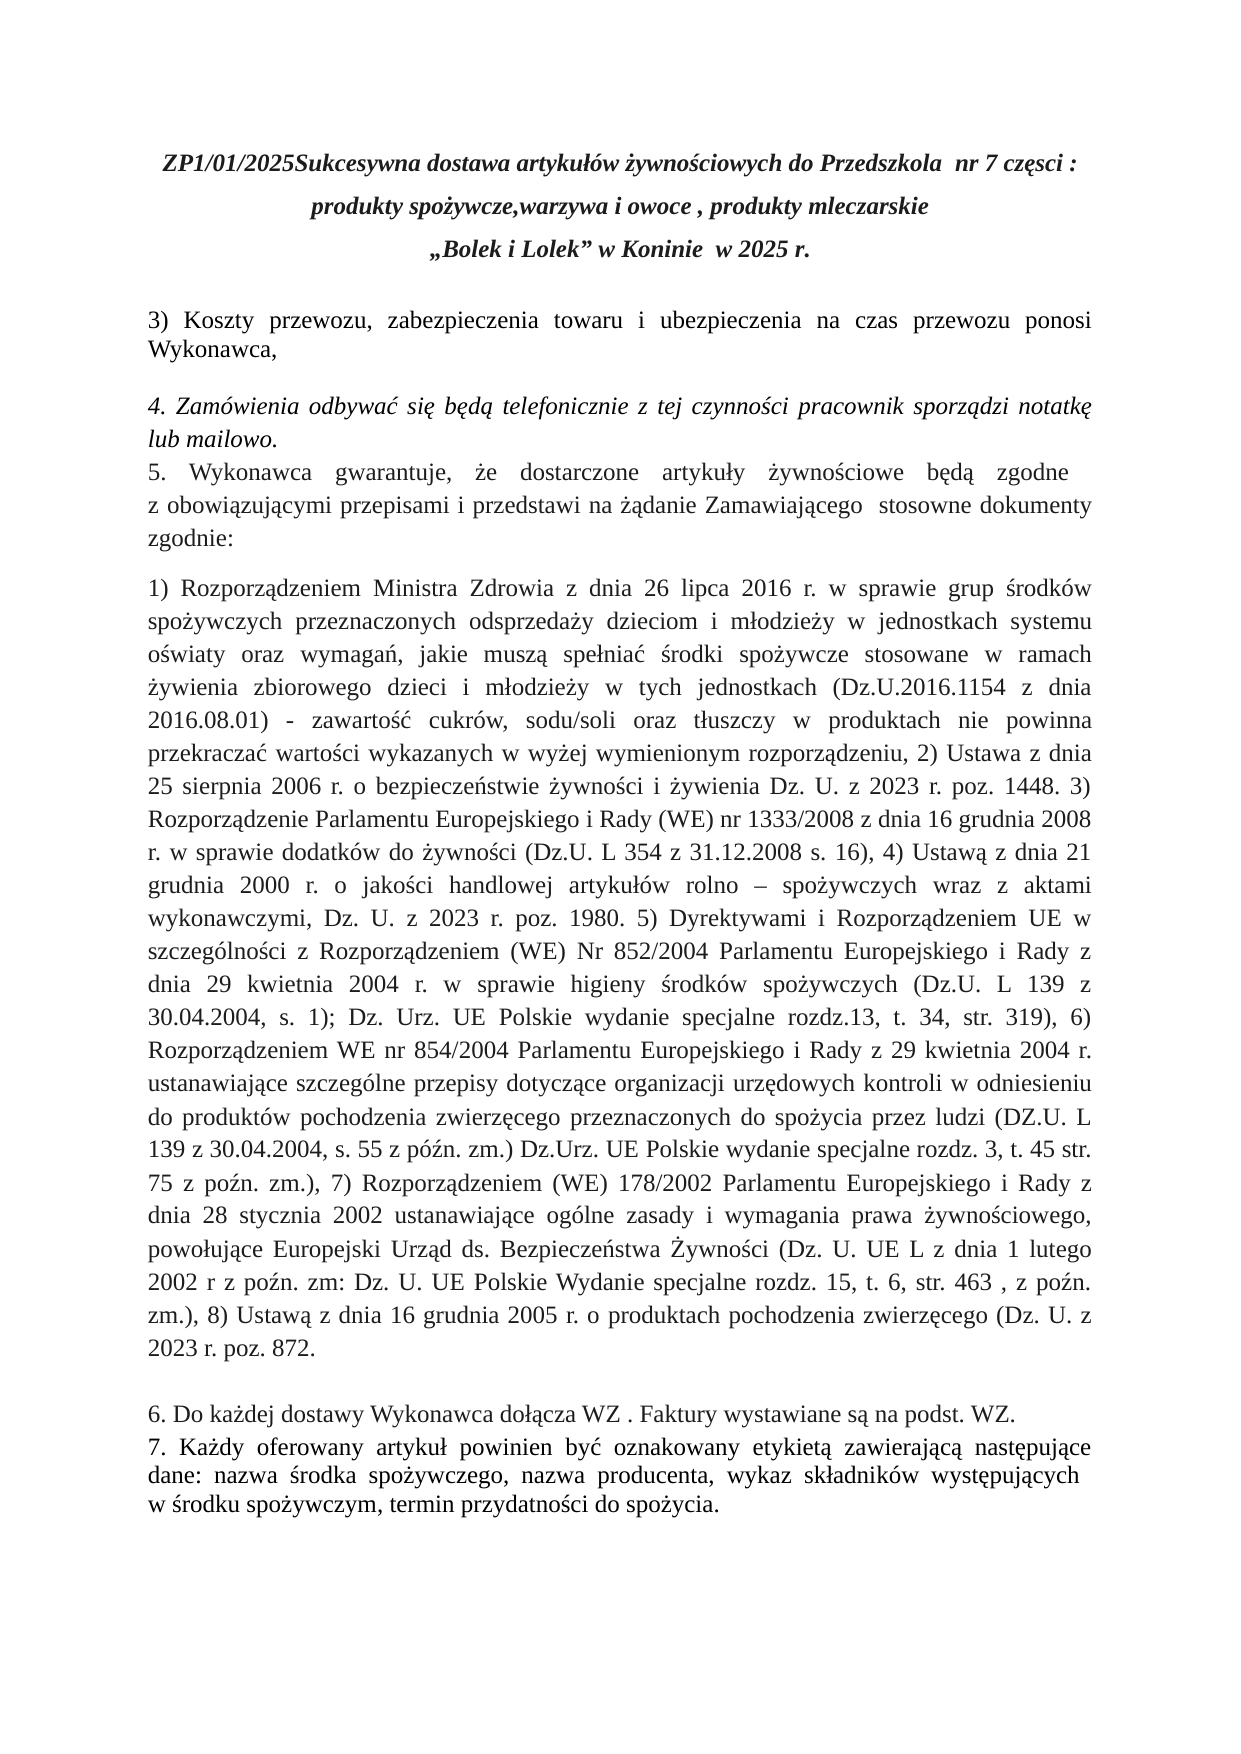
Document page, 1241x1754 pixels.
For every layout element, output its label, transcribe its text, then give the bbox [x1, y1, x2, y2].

text 4. Zamówienia odbywać się będą telefonicznie z tej czynności pracownik sporządzi notatkę lub mailowo. [148, 391, 1093, 453]
text 7. Każdy oferowany artykuł powinien być oznakowany etykietą zawierającą następujące dane: nazwa środka spożywczego, nazwa producenta, wykaz składników występujących w środku spożywczym, termin przydatności do spożycia. [148, 1432, 1093, 1518]
text 1) Rozporządzeniem Ministra Zdrowia z dnia 26 lipca 2016 r. w sprawie grup środków spożywczych przeznaczonych odsprzedaży dzieciom i młodzieży w jednostkach systemu oświaty oraz wymagań, jakie muszą spełniać środki spożywcze stosowane w ramach żywienia zbiorowego dzieci i młodzieży w tych jednostkach (Dz.U.2016.1154 z dnia 2016.08.01) - zawartość cukrów, sodu/soli oraz tłuszczy w produktach nie powinna przekraczać wartości wykazanych w wyżej wymienionym rozporządzeniu, 2) Ustawa z dnia 25 sierpnia 2006 r. o bezpieczeństwie żywności i żywienia Dz. U. z 2023 r. poz. 1448. 3) Rozporządzenie Parlamentu Europejskiego i Rady (WE) nr 1333/2008 z dnia 16 grudnia 2008 r. w sprawie dodatków do żywności (Dz.U. L 354 z 31.12.2008 s. 16), 4) Ustawą z dnia 21 grudnia 2000 r. o jakości handlowej artykułów rolno – spożywczych wraz z aktami wykonawczymi, Dz. U. z 2023 r. poz. 1980. 5) Dyrektywami i Rozporządzeniem UE w szczególności z Rozporządzeniem (WE) Nr 852/2004 Parlamentu Europejskiego i Rady z dnia 29 kwietnia 2004 r. w sprawie higieny środków spożywczych (Dz.U. L 139 z 30.04.2004, s. 1); Dz. Urz. UE Polskie wydanie specjalne rozdz.13, t. 34, str. 319), 6) Rozporządzeniem WE nr 854/2004 Parlamentu Europejskiego i Rady z 29 kwietnia 2004 r. ustanawiające szczególne przepisy dotyczące organizacji urzędowych kontroli w odniesieniu do produktów pochodzenia zwierzęcego przeznaczonych do spożycia przez ludzi (DZ.U. L 139 z 30.04.2004, s. 55 z późn. zm.) Dz.Urz. UE Polskie wydanie specjalne rozdz. 3, t. 45 str. 75 z poźn. zm.), 7) Rozporządzeniem (WE) 178/2002 Parlamentu Europejskiego i Rady z dnia 28 stycznia 2002 ustanawiające ogólne zasady i wymagania prawa żywnościowego, powołujące Europejski Urząd ds. Bezpieczeństwa Żywności (Dz. U. UE L z dnia 1 lutego 2002 r z poźn. zm: Dz. U. UE Polskie Wydanie specjalne rozdz. 15, t. 6, str. 463 , z poźn. zm.), 8) Ustawą z dnia 16 grudnia 2005 r. o produktach pochodzenia zwierzęcego (Dz. U. z 2023 r. poz. 872. [148, 573, 1093, 1361]
text 5. Wykonawca gwarantuje, że dostarczone artykuły żywnościowe będą zgodne z obowiązującymi przepisami i przedstawi na żądanie Zamawiającego stosowne dokumenty zgodnie: [148, 457, 1093, 552]
text 3) Koszty przewozu, zabezpieczenia towaru i ubezpieczenia na czas przewozu ponosi Wykonawca, [148, 305, 1093, 363]
text 6. Do każdej dostawy Wykonawca dołącza WZ . Faktury wystawiane są na podst. WZ. [148, 1399, 1093, 1427]
